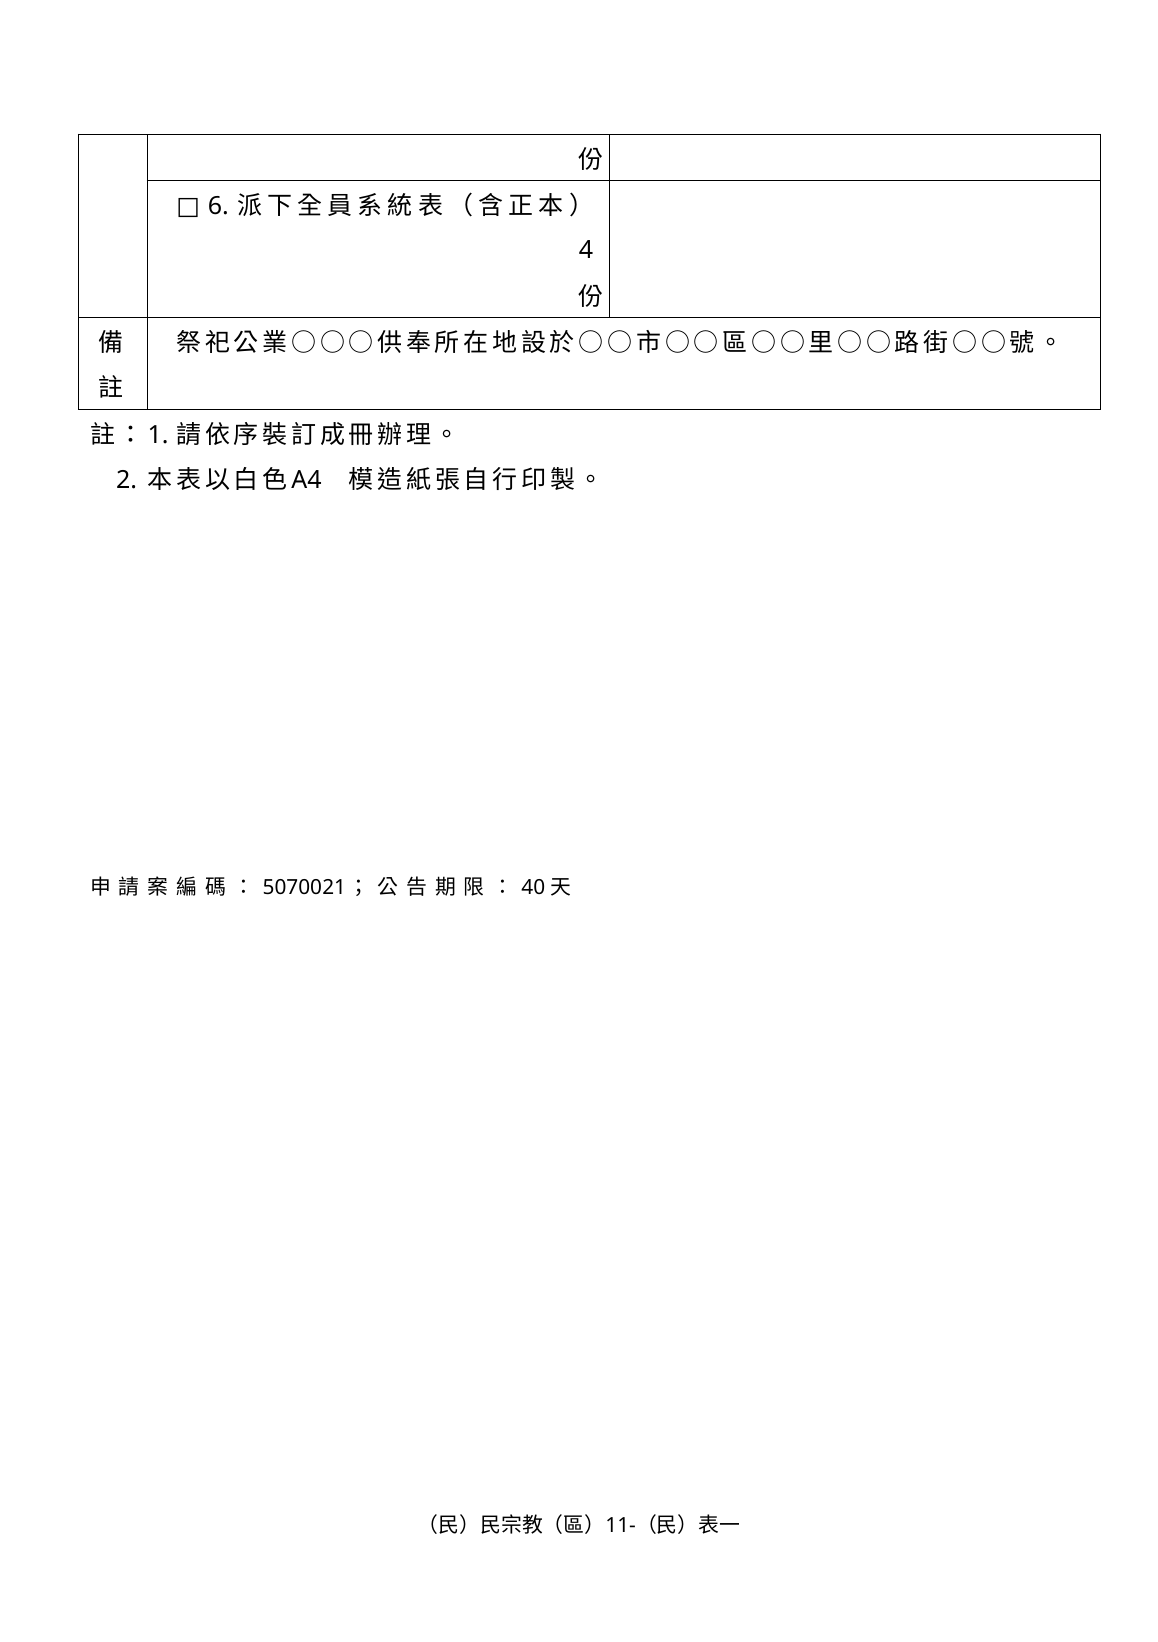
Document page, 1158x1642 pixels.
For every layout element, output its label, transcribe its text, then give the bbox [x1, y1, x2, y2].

table_cell 備註 [79, 318, 147, 408]
text 註：1.請依序裝訂成冊辦理。 [90, 410, 1067, 455]
table_cell □ 6.派下全員系統表（含正本） 4 份 [148, 181, 609, 317]
text 申請案編碼：5070021；公告期限：40天 [90, 863, 1067, 908]
table_cell 份 [148, 135, 609, 180]
table_cell [610, 135, 1100, 180]
text 2.本表以白色A4模造紙張自行印製。 [90, 455, 1067, 500]
table_cell 祭祀公業○○○供奉所在地設於○○市○○區○○里○○路街○○號。 [148, 318, 1100, 408]
table_cell [79, 135, 147, 317]
table_cell [610, 181, 1100, 317]
